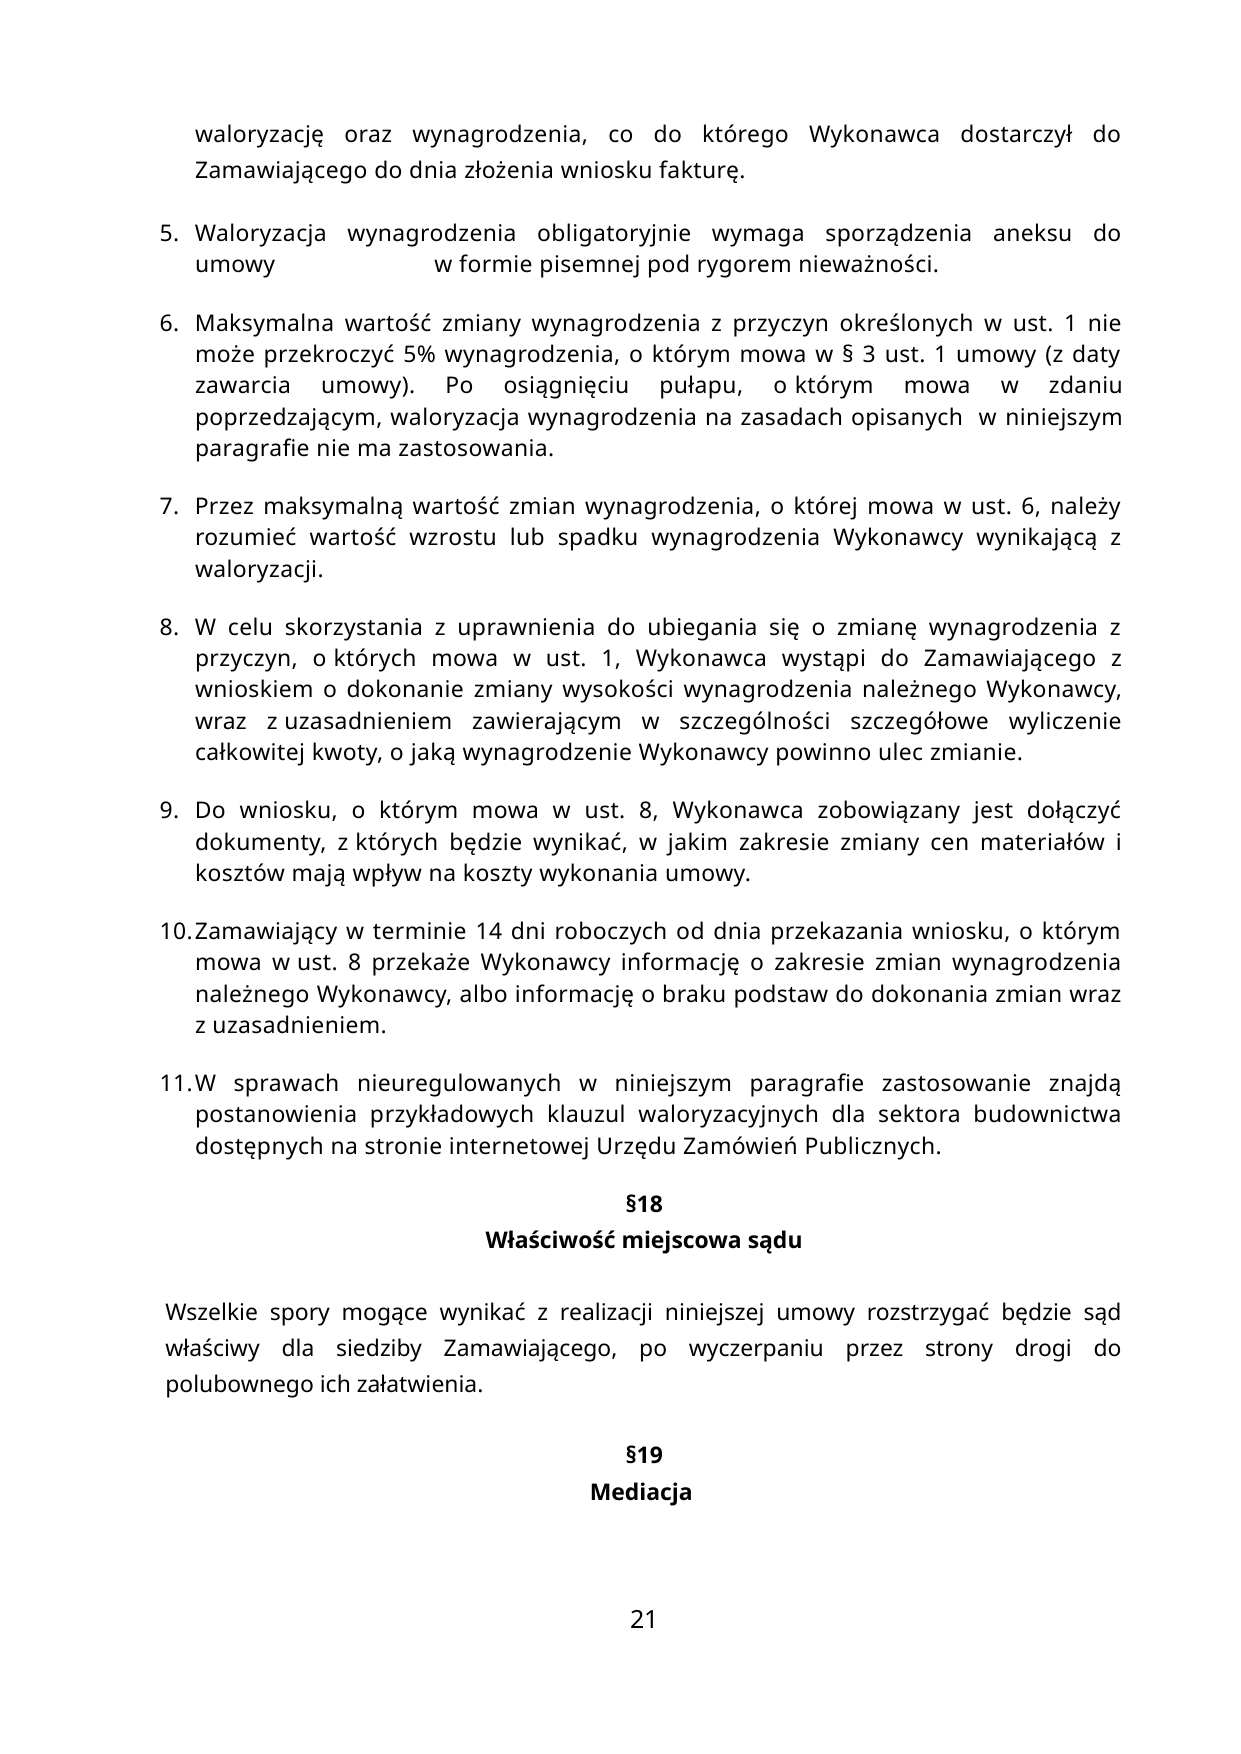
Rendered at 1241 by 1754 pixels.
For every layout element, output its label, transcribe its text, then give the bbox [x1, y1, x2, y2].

list Waloryzacja wynagrodzenia obligatoryjnie wymaga sporządzenia aneksu do umowy w formie pisemnej pod rygorem nieważności. [159, 217, 1123, 279]
list Zamawiający w terminie 14 dni roboczych od dnia przekazania wniosku, o którym mowa w ust. 8 przekaże Wykonawcy informację o zakresie zmian wynagrodzenia należnego Wykonawcy, albo informację o braku podstaw do dokonania zmian wraz z uzasadnieniem. [159, 915, 1123, 1040]
list Maksymalna wartość zmiany wynagrodzenia z przyczyn określonych w ust. 1 nie może przekroczyć 5% wynagrodzenia, o którym mowa w § 3 ust. 1 umowy (z daty zawarcia umowy). Po osiągnięciu pułapu, o którym mowa w zdaniu poprzedzającym, waloryzacja wynagrodzenia na zasadach opisanych w niniejszym paragrafie nie ma zastosowania. [159, 307, 1123, 463]
list waloryzację oraz wynagrodzenia, co do którego Wykonawca dostarczył do Zamawiającego do dnia złożenia wniosku fakturę. [159, 118, 1123, 185]
list W sprawach nieuregulowanych w niniejszym paragrafie zastosowanie znajdą postanowienia przykładowych klauzul waloryzacyjnych dla sektora budownictwa dostępnych na stronie internetowej Urzędu Zamówień Publicznych. [159, 1067, 1123, 1161]
list Przez maksymalną wartość zmian wynagrodzenia, o której mowa w ust. 6, należy rozumieć wartość wzrostu lub spadku wynagrodzenia Wykonawcy wynikającą z waloryzacji. [159, 490, 1123, 584]
list Do wniosku, o którym mowa w ust. 8, Wykonawca zobowiązany jest dołączyć dokumenty, z których będzie wynikać, w jakim zakresie zmiany cen materiałów i kosztów mają wpływ na koszty wykonania umowy. [159, 794, 1123, 888]
text Wszelkie spory mogące wynikać z realizacji niniejszej umowy rozstrzygać będzie sąd właściwy dla siedziby Zamawiającego, po wyczerpaniu przez strony drogi do polubownego ich załatwienia. [165, 1296, 1123, 1399]
text Właściwość miejscowa sądu [165, 1224, 1123, 1255]
text §19 [165, 1439, 1123, 1471]
text §18 [165, 1188, 1123, 1219]
list Mediacja [159, 1475, 1123, 1507]
list W celu skorzystania z uprawnienia do ubiegania się o zmianę wynagrodzenia z przyczyn, o których mowa w ust. 1, Wykonawca wystąpi do Zamawiającego z wnioskiem o dokonanie zmiany wysokości wynagrodzenia należnego Wykonawcy, wraz z uzasadnieniem zawierającym w szczególności szczegółowe wyliczenie całkowitej kwoty, o jaką wynagrodzenie Wykonawcy powinno ulec zmianie. [159, 611, 1123, 767]
